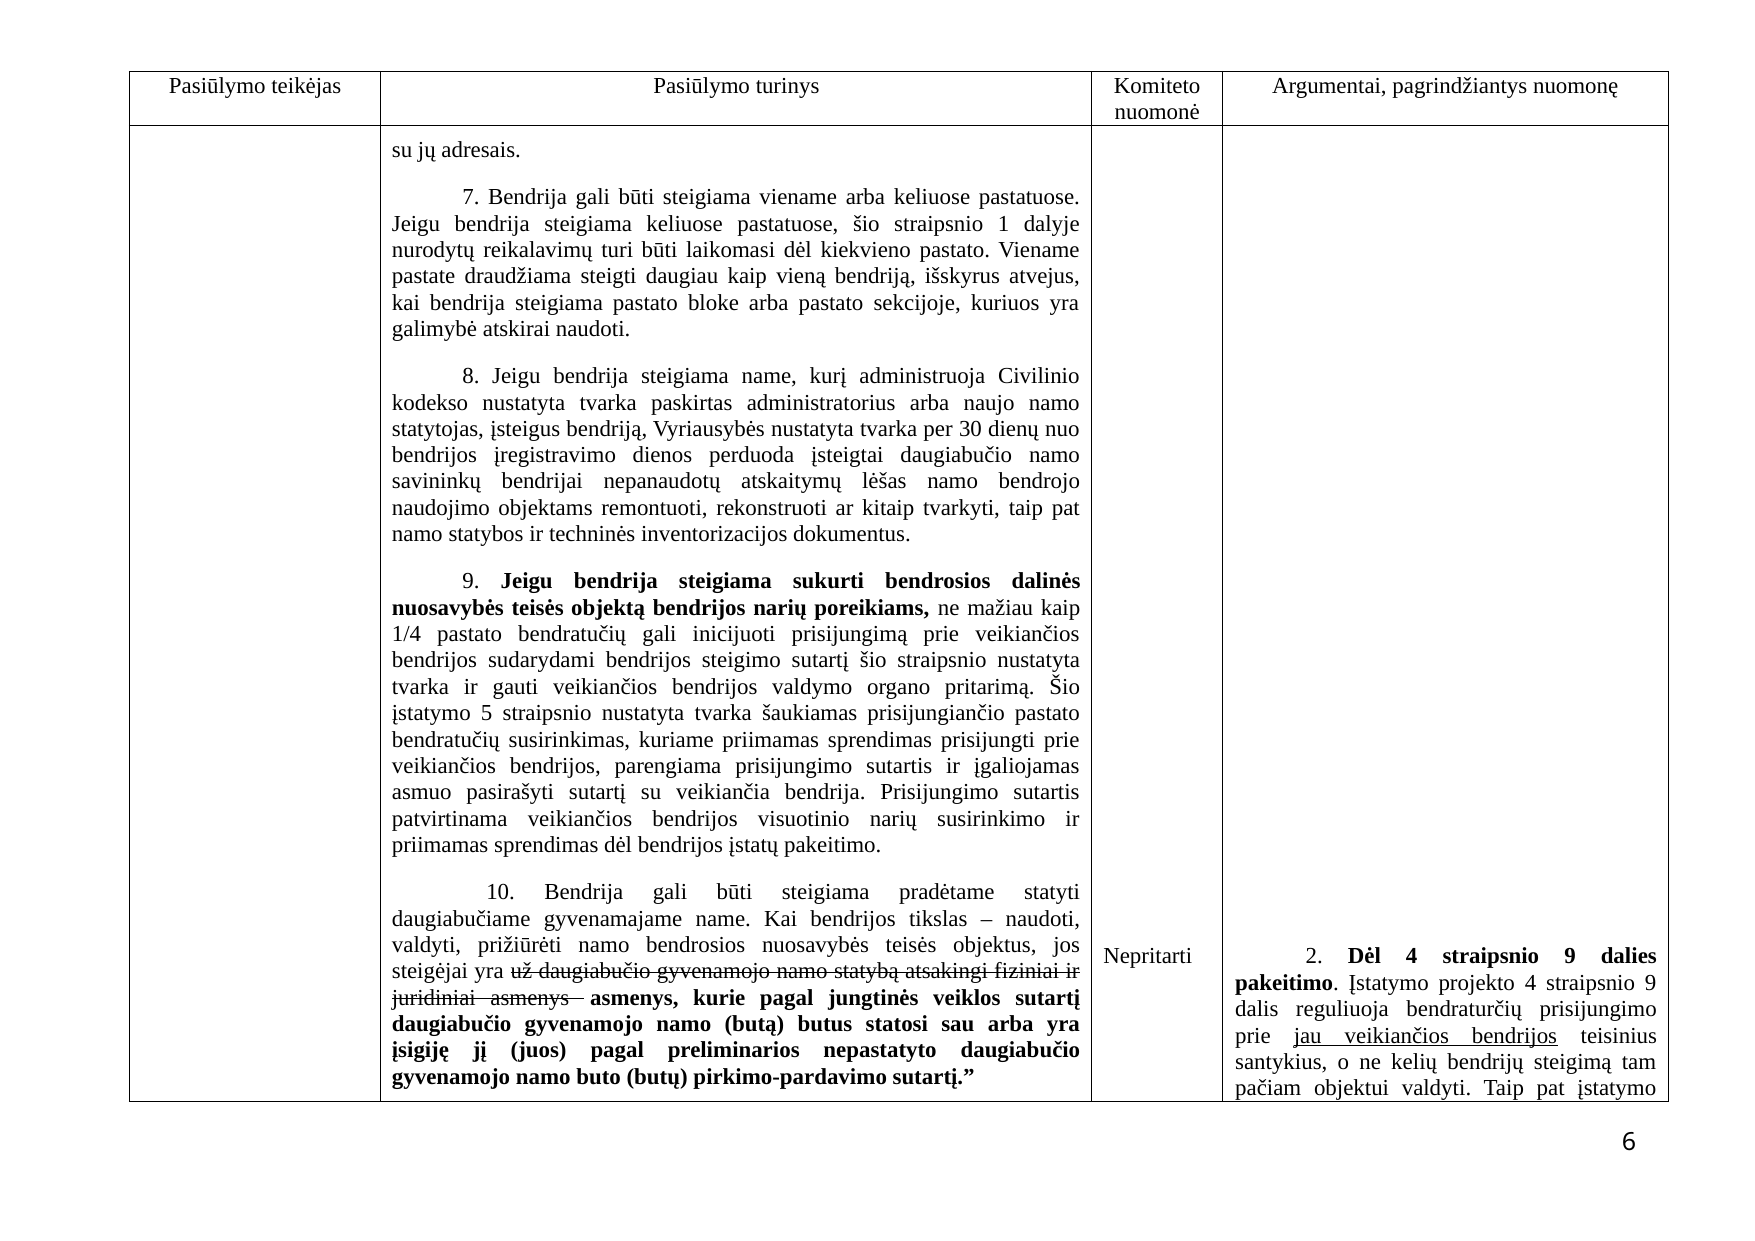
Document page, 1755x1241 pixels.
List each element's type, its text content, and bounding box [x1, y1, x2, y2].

table_cell Nepritarti [1092, 126, 1222, 1101]
table_header Pasiūlymo teikėjas [130, 72, 380, 124]
table_header Argumentai, pagrindžiantys nuomonę [1223, 72, 1668, 124]
table_header Komiteto nuomonė [1092, 72, 1222, 124]
table_cell su jų adresais. 7. Bendrija gali būti steigiama viename arba keliuose pastatuose. Jeigu bendrija steigiama keliuose pastatuose, šio straipsnio 1 dalyje nurodytų reikalavimų turi būti laikomasi dėl kiekvieno pastato. Viename pastate draudžiama steigti daugiau kaip vieną bendriją, išskyrus atvejus, kai bendrija steigiama pastato bloke arba pastato sekcijoje, kuriuos yra galimybė atskirai naudoti. 8. Jeigu bendrija steigiama name, kurį administruoja Civilinio kodekso nustatyta tvarka paskirtas administratorius arba naujo namo statytojas, įsteigus bendriją, Vyriausybės nustatyta tvarka per 30 dienų nuo bendrijos įregistravimo dienos perduoda įsteigtai daugiabučio namo savininkų bendrijai nepanaudotų atskaitymų lėšas namo bendrojo naudojimo objektams remontuoti, rekonstruoti ar kitaip tvarkyti, taip pat namo statybos ir techninės inventorizacijos dokumentus. 9. Jeigu bendrija steigiama sukurti bendrosios dalinės nuosavybės teisės objektą bendrijos narių poreikiams, ne mažiau kaip 1/4 pastato bendratučių gali inicijuoti prisijungimą prie veikiančios bendrijos sudarydami bendrijos steigimo sutartį šio straipsnio nustatyta tvarka ir gauti veikiančios bendrijos valdymo organo pritarimą. Šio įstatymo 5 straipsnio nustatyta tvarka šaukiamas prisijungiančio pastato bendratučių susirinkimas, kuriame priimamas sprendimas prisijungti prie veikiančios bendrijos, parengiama prisijungimo sutartis ir įgaliojamas asmuo pasirašyti sutartį su veikiančia bendrija. Prisijungimo sutartis patvirtinama veikiančios bendrijos visuotinio narių susirinkimo ir priimamas sprendimas dėl bendrijos įstatų pakeitimo. 10. Bendrija gali būti steigiama pradėtame statyti daugiabučiame gyvenamajame name. Kai bendrijos tikslas – naudoti, valdyti, prižiūrėti namo bendrosios nuosavybės teisės objektus, jos steigėjai yra už daugiabučio gyvenamojo namo statybą atsakingi fiziniai ir juridiniai asmenys asmenys, kurie pagal jungtinės veiklos sutartį daugiabučio gyvenamojo namo (butą) butus statosi sau arba yra įsigiję jį (juos) pagal preliminarios nepastatyto daugiabučio gyvenamojo namo buto (butų) pirkimo-pardavimo sutartį.” [381, 126, 1091, 1101]
table_cell [130, 126, 380, 1101]
table_header Pasiūlymo turinys [381, 72, 1091, 124]
table_cell 2. Dėl 4 straipsnio 9 dalies pakeitimo. Įstatymo projekto 4 straipsnio 9 dalis reguliuoja bendraturčių prisijungimo prie jau veikiančios bendrijos teisinius santykius, o ne kelių bendrijų steigimą tam pačiam objektui valdyti. Taip pat įstatymo [1223, 126, 1668, 1101]
